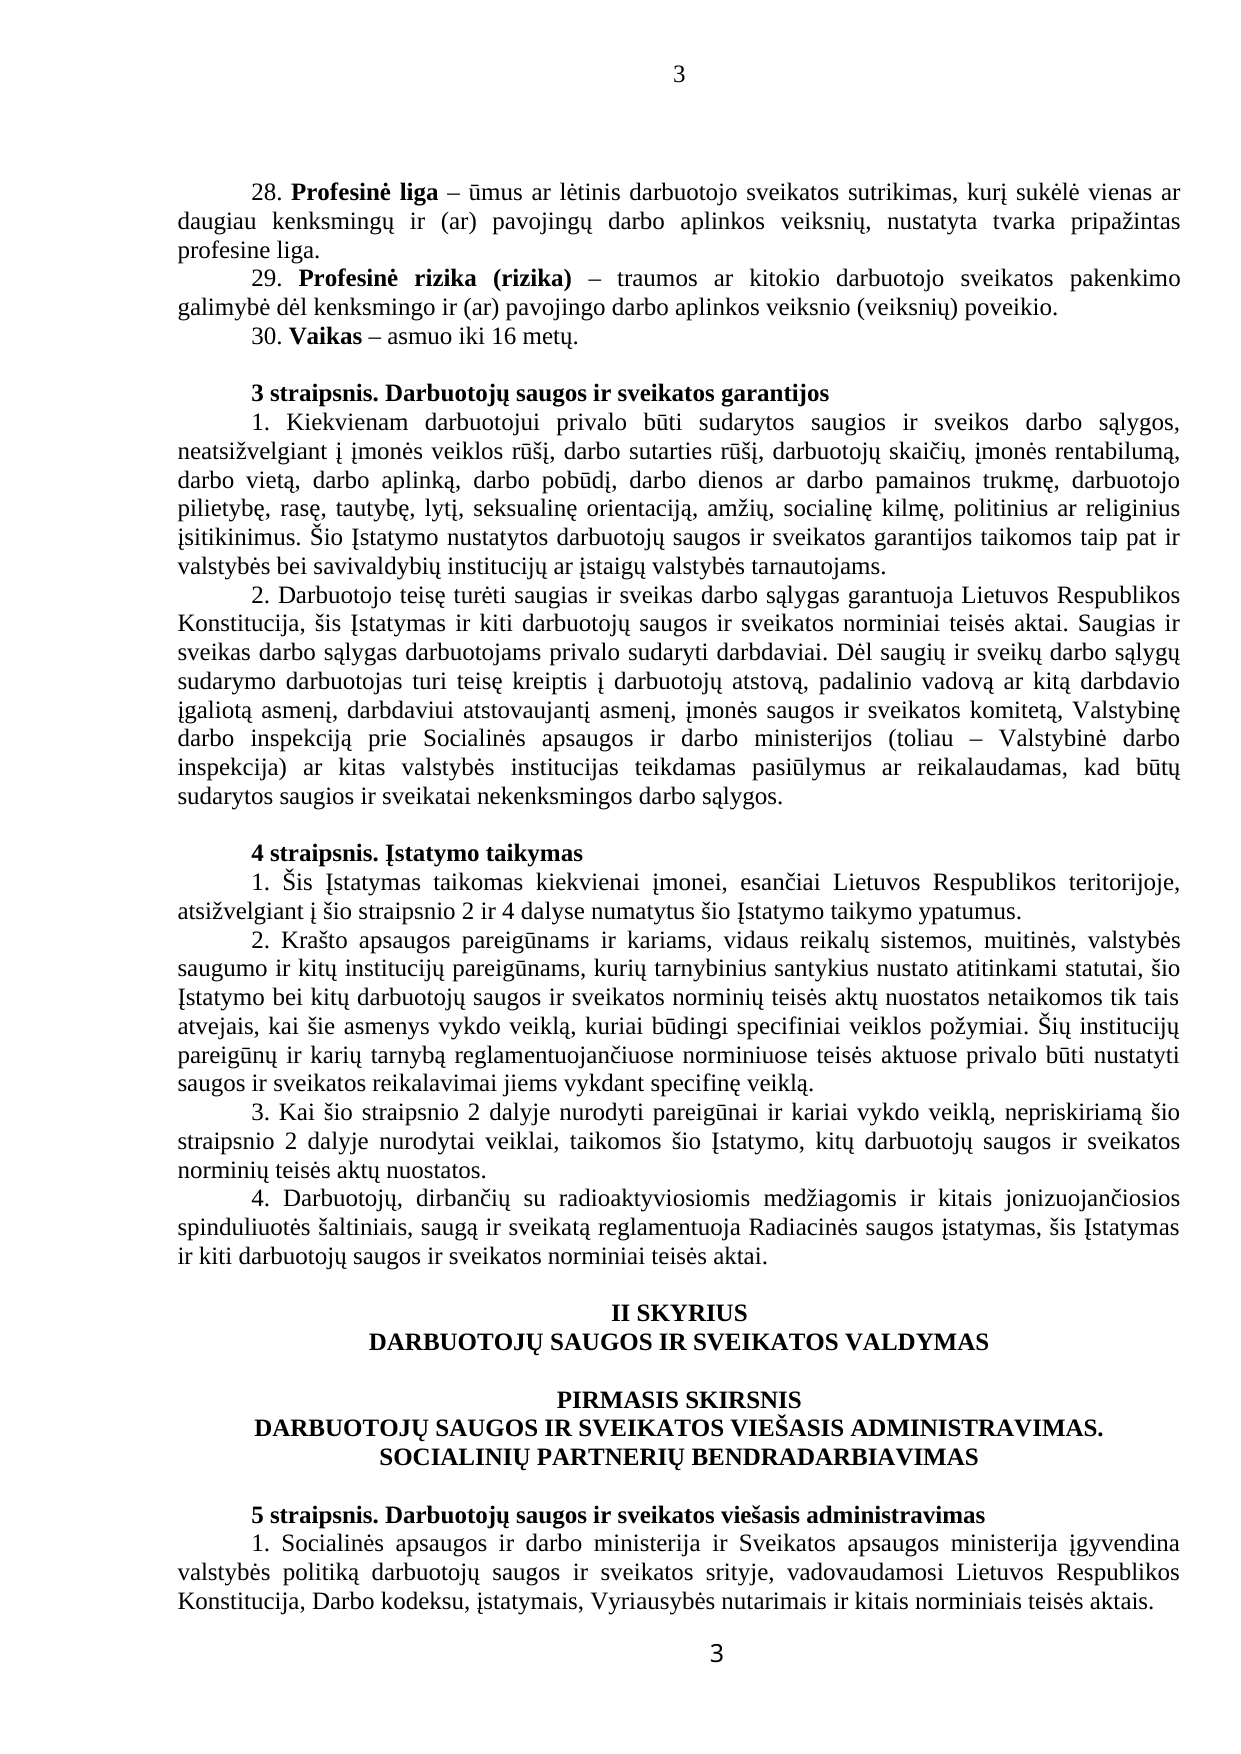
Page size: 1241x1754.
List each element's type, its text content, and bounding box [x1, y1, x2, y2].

text 3. Kai šio straipsnio 2 dalyje nurodyti pareigūnai ir kariai vykdo veiklą, nepriskiriamą šio straipsnio 2 dalyje nurodytai veiklai, taikomos šio Įstatymo, kitų darbuotojų saugos ir sveikatos norminių teisės aktų nuostatos. [177, 1097, 1181, 1183]
text 3 straipsnis. Darbuotojų saugos ir sveikatos garantijos [177, 378, 1181, 407]
text 1. Šis Įstatymas taikomas kiekvienai įmonei, esančiai Lietuvos Respublikos teritorijoje, atsižvelgiant į šio straipsnio 2 ir 4 dalyse numatytus šio Įstatymo taikymo ypatumus. [177, 867, 1181, 925]
text 5 straipsnis. Darbuotojų saugos ir sveikatos viešasis administravimas [177, 1500, 1181, 1528]
text 2. Darbuotojo teisę turėti saugias ir sveikas darbo sąlygas garantuoja Lietuvos Respublikos Konstitucija, šis Įstatymas ir kiti darbuotojų saugos ir sveikatos norminiai teisės aktai. Saugias ir sveikas darbo sąlygas darbuotojams privalo sudaryti darbdaviai. Dėl saugių ir sveikų darbo sąlygų sudarymo darbuotojas turi teisę kreiptis į darbuotojų atstovą, padalinio vadovą ar kitą darbdavio įgaliotą asmenį, darbdaviui atstovaujantį asmenį, įmonės saugos ir sveikatos komitetą, Valstybinę darbo inspekciją prie Socialinės apsaugos ir darbo ministerijos (toliau – Valstybinė darbo inspekcija) ar kitas valstybės institucijas teikdamas pasiūlymus ar reikalaudamas, kad būtų sudarytos saugios ir sveikatai nekenksmingos darbo sąlygos. [177, 580, 1181, 810]
subtitle DARBUOTOJŲ SAUGOS IR SVEIKATOS VALDYMAS [177, 1327, 1181, 1356]
text 28. Profesinė liga – ūmus ar lėtinis darbuotojo sveikatos sutrikimas, kurį sukėlė vienas ar daugiau kenksmingų ir (ar) pavojingų darbo aplinkos veiksnių, nustatyta tvarka pripažintas profesine liga. [177, 177, 1181, 263]
text 30. Vaikas – asmuo iki 16 metų. [177, 321, 1181, 350]
text 4. Darbuotojų, dirbančių su radioaktyviosiomis medžiagomis ir kitais jonizuojančiosios spinduliuotės šaltiniais, saugą ir sveikatą reglamentuoja Radiacinės saugos įstatymas, šis Įstatymas ir kiti darbuotojų saugos ir sveikatos norminiai teisės aktai. [177, 1183, 1181, 1270]
subtitle II SKYRIUS [177, 1298, 1181, 1327]
subtitle PIRMASIS SKIRSNIS [177, 1385, 1181, 1413]
text DARBUOTOJŲ SAUGOS IR SVEIKATOS VIEŠASIS ADMINISTRAVIMAS. SOCIALINIŲ PARTNERIŲ BENDRADARBIAVIMAS [177, 1413, 1181, 1471]
text 4 straipsnis. Įstatymo taikymas [177, 838, 1181, 867]
text 1. Socialinės apsaugos ir darbo ministerija ir Sveikatos apsaugos ministerija įgyvendina valstybės politiką darbuotojų saugos ir sveikatos srityje, vadovaudamosi Lietuvos Respublikos Konstitucija, Darbo kodeksu, įstatymais, Vyriausybės nutarimais ir kitais norminiais teisės aktais. [177, 1528, 1181, 1615]
text 1. Kiekvienam darbuotojui privalo būti sudarytos saugios ir sveikos darbo sąlygos, neatsižvelgiant į įmonės veiklos rūšį, darbo sutarties rūšį, darbuotojų skaičių, įmonės rentabilumą, darbo vietą, darbo aplinką, darbo pobūdį, darbo dienos ar darbo pamainos trukmę, darbuotojo pilietybę, rasę, tautybę, lytį, seksualinę orientaciją, amžių, socialinę kilmę, politinius ar religinius įsitikinimus. Šio Įstatymo nustatytos darbuotojų saugos ir sveikatos garantijos taikomos taip pat ir valstybės bei savivaldybių institucijų ar įstaigų valstybės tarnautojams. [177, 407, 1181, 580]
text 2. Krašto apsaugos pareigūnams ir kariams, vidaus reikalų sistemos, muitinės, valstybės saugumo ir kitų institucijų pareigūnams, kurių tarnybinius santykius nustato atitinkami statutai, šio Įstatymo bei kitų darbuotojų saugos ir sveikatos norminių teisės aktų nuostatos netaikomos tik tais atvejais, kai šie asmenys vykdo veiklą, kuriai būdingi specifiniai veiklos požymiai. Šių institucijų pareigūnų ir karių tarnybą reglamentuojančiuose norminiuose teisės aktuose privalo būti nustatyti saugos ir sveikatos reikalavimai jiems vykdant specifinę veiklą. [177, 925, 1181, 1097]
text 29. Profesinė rizika (rizika) – traumos ar kitokio darbuotojo sveikatos pakenkimo galimybė dėl kenksmingo ir (ar) pavojingo darbo aplinkos veiksnio (veiksnių) poveikio. [177, 263, 1181, 321]
